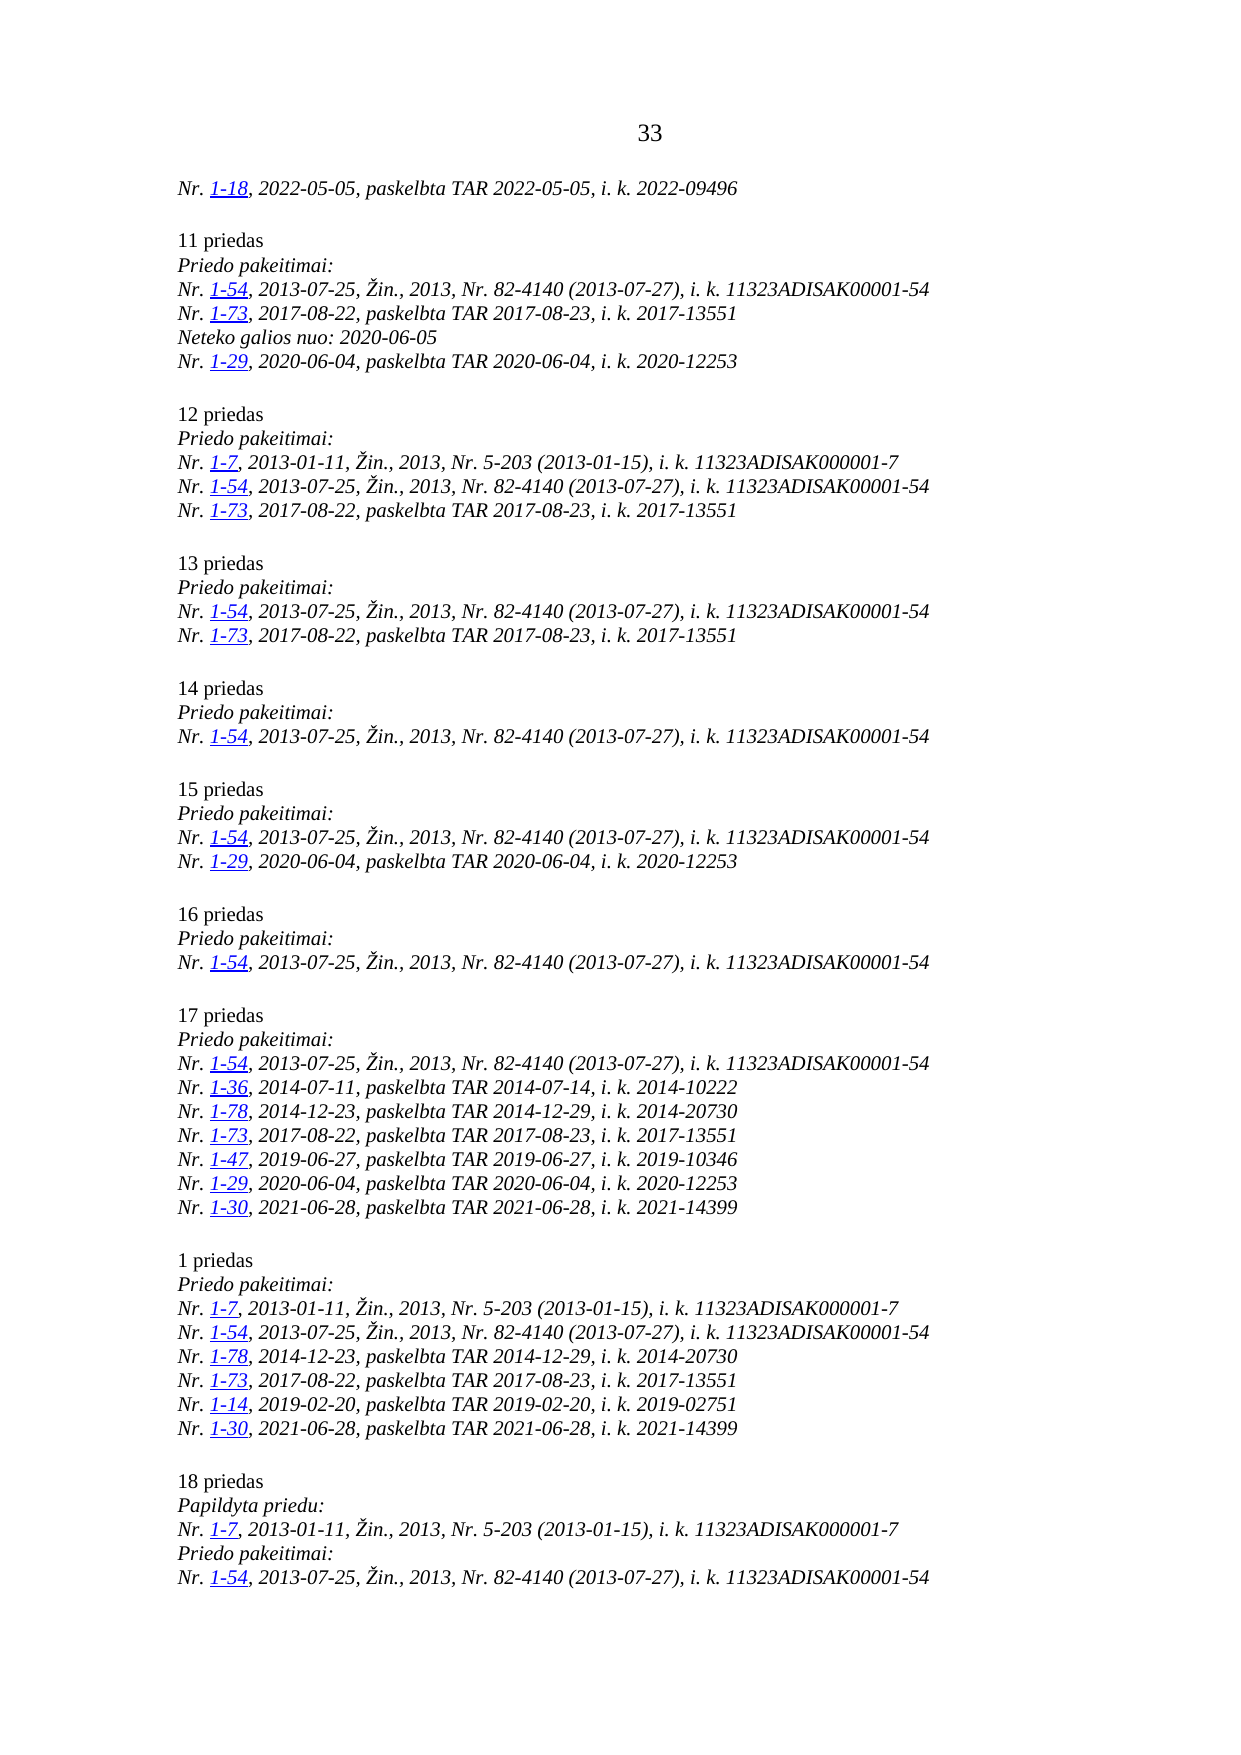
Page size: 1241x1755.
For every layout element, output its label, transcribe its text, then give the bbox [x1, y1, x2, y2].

text Nr. 1-29, 2020-06-04, paskelbta TAR 2020-06-04, i. k. 2020-12253 [177, 1171, 1122, 1195]
text Nr. 1-7, 2013-01-11, Žin., 2013, Nr. 5-203 (2013-01-15), i. k. 11323ADISAK000001-7 [177, 450, 1122, 474]
text Priedo pakeitimai: [177, 926, 1122, 950]
text Nr. 1-78, 2014-12-23, paskelbta TAR 2014-12-29, i. k. 2014-20730 [177, 1344, 1122, 1368]
text Priedo pakeitimai: [177, 801, 1122, 825]
text Nr. 1-54, 2013-07-25, Žin., 2013, Nr. 82-4140 (2013-07-27), i. k. 11323ADISAK00001-54 [177, 474, 1122, 498]
text Nr. 1-47, 2019-06-27, paskelbta TAR 2019-06-27, i. k. 2019-10346 [177, 1147, 1122, 1171]
text Nr. 1-54, 2013-07-25, Žin., 2013, Nr. 82-4140 (2013-07-27), i. k. 11323ADISAK00001-54 [177, 1565, 1122, 1589]
text Priedo pakeitimai: [177, 252, 1122, 277]
text Priedo pakeitimai: [177, 1272, 1122, 1296]
text Nr. 1-54, 2013-07-25, Žin., 2013, Nr. 82-4140 (2013-07-27), i. k. 11323ADISAK00001-54 [177, 599, 1122, 623]
text Nr. 1-29, 2020-06-04, paskelbta TAR 2020-06-04, i. k. 2020-12253 [177, 349, 1122, 373]
text 17 priedas [177, 1002, 1122, 1027]
text Nr. 1-18, 2022-05-05, paskelbta TAR 2022-05-05, i. k. 2022-09496 [177, 176, 1122, 200]
text 13 priedas [177, 551, 1122, 575]
text Priedo pakeitimai: [177, 700, 1122, 724]
text Nr. 1-54, 2013-07-25, Žin., 2013, Nr. 82-4140 (2013-07-27), i. k. 11323ADISAK00001-54 [177, 724, 1122, 748]
text Nr. 1-73, 2017-08-22, paskelbta TAR 2017-08-23, i. k. 2017-13551 [177, 301, 1122, 325]
text Nr. 1-54, 2013-07-25, Žin., 2013, Nr. 82-4140 (2013-07-27), i. k. 11323ADISAK00001-54 [177, 825, 1122, 849]
text Priedo pakeitimai: [177, 1541, 1122, 1565]
text 18 priedas [177, 1469, 1122, 1493]
text 11 priedas [177, 228, 1122, 252]
text Nr. 1-29, 2020-06-04, paskelbta TAR 2020-06-04, i. k. 2020-12253 [177, 849, 1122, 873]
text 16 priedas [177, 902, 1122, 926]
text Nr. 1-30, 2021-06-28, paskelbta TAR 2021-06-28, i. k. 2021-14399 [177, 1416, 1122, 1440]
text Nr. 1-54, 2013-07-25, Žin., 2013, Nr. 82-4140 (2013-07-27), i. k. 11323ADISAK00001-54 [177, 1051, 1122, 1075]
text 1 priedas [177, 1248, 1122, 1272]
text Nr. 1-30, 2021-06-28, paskelbta TAR 2021-06-28, i. k. 2021-14399 [177, 1195, 1122, 1219]
text Nr. 1-73, 2017-08-22, paskelbta TAR 2017-08-23, i. k. 2017-13551 [177, 1368, 1122, 1392]
text 14 priedas [177, 676, 1122, 700]
text 12 priedas [177, 402, 1122, 426]
text Priedo pakeitimai: [177, 1027, 1122, 1051]
text Papildyta priedu: [177, 1493, 1122, 1517]
text Nr. 1-73, 2017-08-22, paskelbta TAR 2017-08-23, i. k. 2017-13551 [177, 623, 1122, 647]
text Neteko galios nuo: 2020-06-05 [177, 325, 1122, 349]
text Nr. 1-7, 2013-01-11, Žin., 2013, Nr. 5-203 (2013-01-15), i. k. 11323ADISAK000001-7 [177, 1517, 1122, 1541]
text Nr. 1-54, 2013-07-25, Žin., 2013, Nr. 82-4140 (2013-07-27), i. k. 11323ADISAK00001-54 [177, 1320, 1122, 1344]
text 15 priedas [177, 777, 1122, 801]
text Nr. 1-78, 2014-12-23, paskelbta TAR 2014-12-29, i. k. 2014-20730 [177, 1099, 1122, 1123]
text Nr. 1-54, 2013-07-25, Žin., 2013, Nr. 82-4140 (2013-07-27), i. k. 11323ADISAK00001-54 [177, 950, 1122, 974]
text Nr. 1-73, 2017-08-22, paskelbta TAR 2017-08-23, i. k. 2017-13551 [177, 498, 1122, 522]
text Priedo pakeitimai: [177, 426, 1122, 450]
text Nr. 1-7, 2013-01-11, Žin., 2013, Nr. 5-203 (2013-01-15), i. k. 11323ADISAK000001-7 [177, 1296, 1122, 1320]
text Nr. 1-36, 2014-07-11, paskelbta TAR 2014-07-14, i. k. 2014-10222 [177, 1075, 1122, 1099]
text Nr. 1-14, 2019-02-20, paskelbta TAR 2019-02-20, i. k. 2019-02751 [177, 1392, 1122, 1416]
text Nr. 1-54, 2013-07-25, Žin., 2013, Nr. 82-4140 (2013-07-27), i. k. 11323ADISAK00001-54 [177, 277, 1122, 301]
text Nr. 1-73, 2017-08-22, paskelbta TAR 2017-08-23, i. k. 2017-13551 [177, 1123, 1122, 1147]
text Priedo pakeitimai: [177, 575, 1122, 599]
